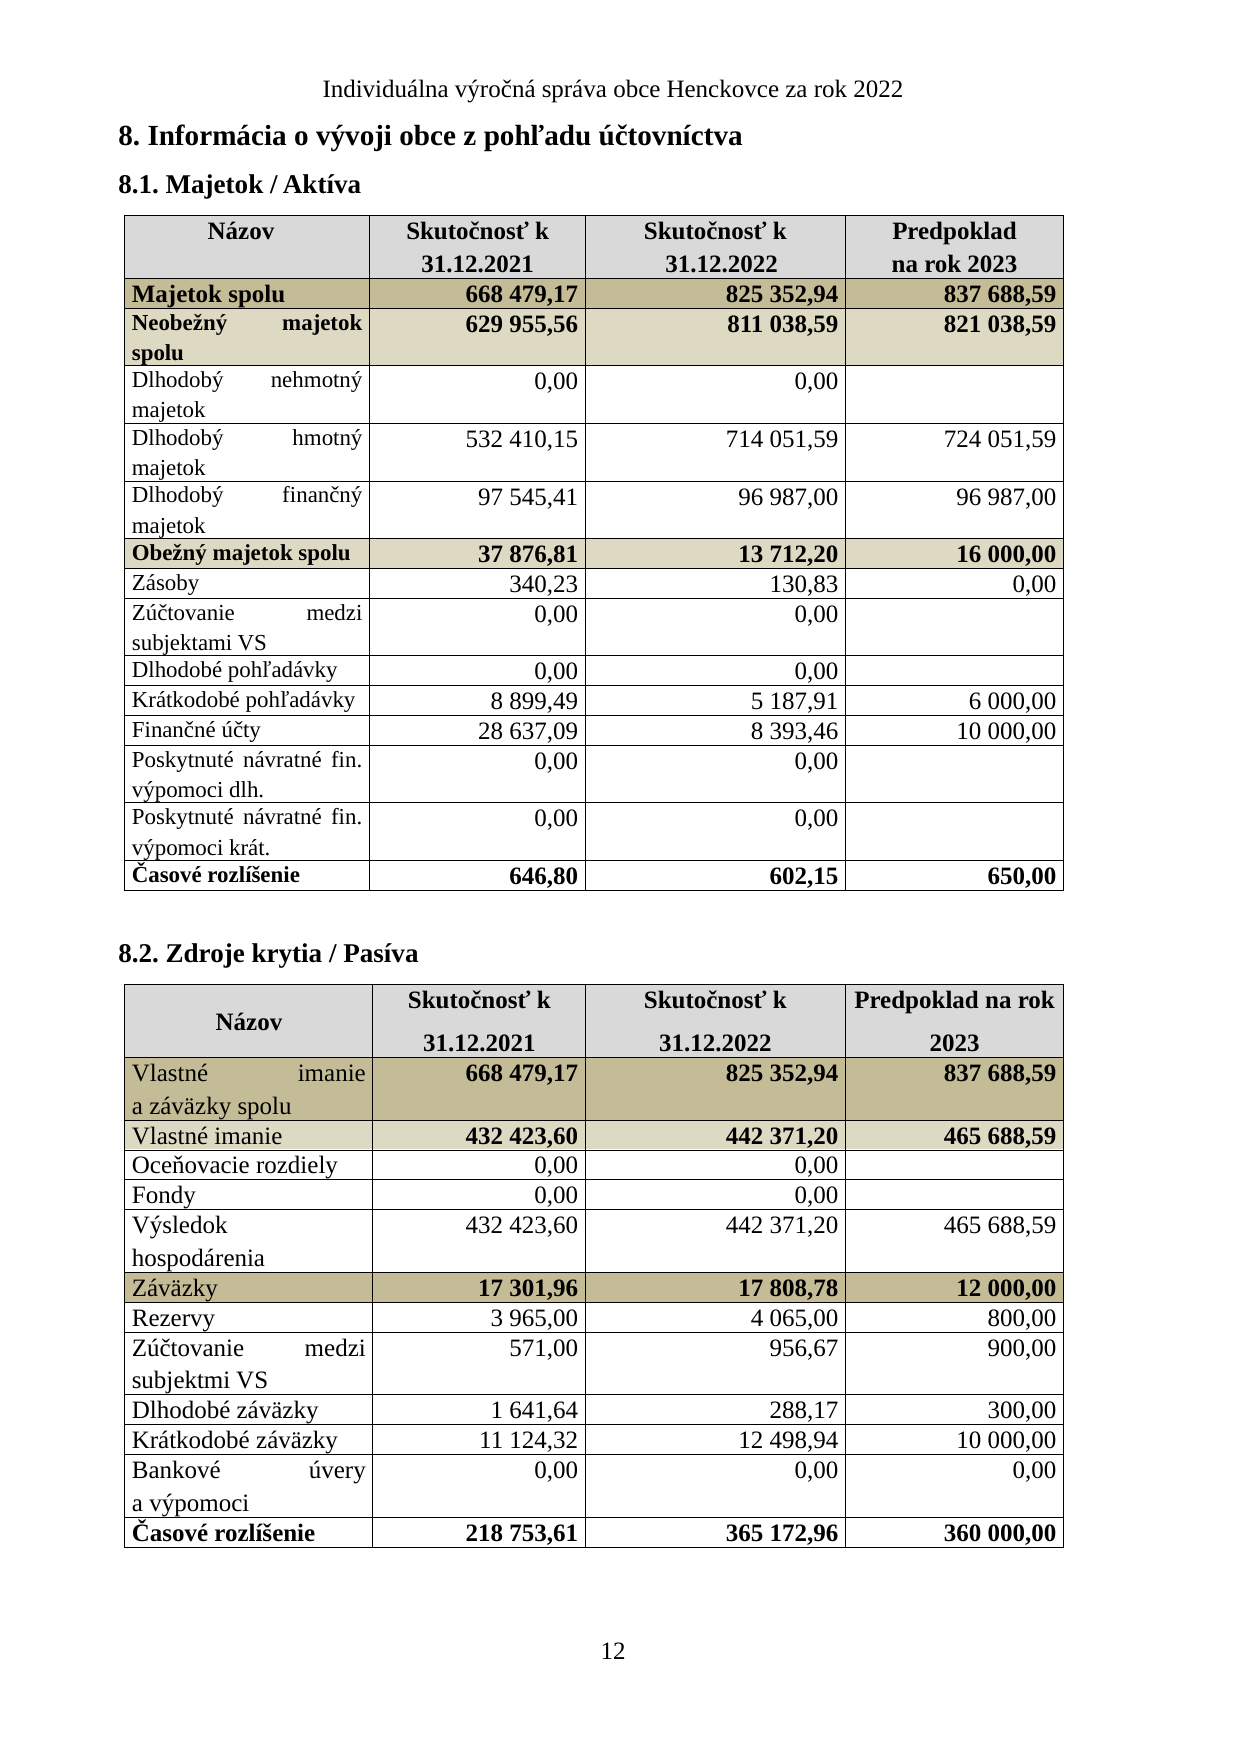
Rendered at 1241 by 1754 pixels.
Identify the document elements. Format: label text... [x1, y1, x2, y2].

table_header Predpoklad na rok 2023 [846, 216, 1063, 278]
table_cell Majetok spolu [125, 279, 369, 308]
table_cell 340,23 [370, 569, 585, 598]
table_cell Zúčtovanie medzi subjektami VS [125, 599, 369, 655]
table_cell Fondy [125, 1180, 372, 1209]
table_cell 800,00 [846, 1303, 1063, 1332]
text 8.1. Majetok / Aktíva [118, 168, 1107, 199]
table_cell 17 808,78 [586, 1273, 845, 1302]
table_cell 360 000,00 [846, 1518, 1063, 1547]
table_cell 130,83 [586, 569, 845, 598]
table_cell 714 051,59 [586, 424, 845, 481]
table_cell 837 688,59 [846, 1058, 1063, 1120]
table_header Názov [125, 985, 372, 1057]
table_header Skutočnosť k 31.12.2021 [370, 216, 585, 278]
table_cell 668 479,17 [370, 279, 585, 308]
table_cell 825 352,94 [586, 279, 845, 308]
table_cell Obežný majetok spolu [125, 539, 369, 568]
table_cell [846, 656, 1063, 685]
table_cell 0,00 [370, 803, 585, 860]
table_cell 16 000,00 [846, 539, 1063, 568]
table_cell 0,00 [373, 1151, 585, 1179]
table_cell 0,00 [586, 746, 845, 802]
table_cell 0,00 [373, 1455, 585, 1517]
table_cell 0,00 [586, 1180, 845, 1209]
table_cell 96 987,00 [846, 482, 1063, 538]
text 8. Informácia o vývoji obce z pohľadu účtovníctva [118, 118, 1107, 152]
table_cell 0,00 [370, 366, 585, 423]
table_cell 12 000,00 [846, 1273, 1063, 1302]
table_cell 900,00 [846, 1333, 1063, 1394]
table_cell 432 423,60 [373, 1121, 585, 1149]
table_cell Dlhodobý nehmotný majetok [125, 366, 369, 423]
table_cell 0,00 [586, 599, 845, 655]
table_header Skutočnosť k 31.12.2021 [373, 985, 585, 1057]
table_cell 0,00 [370, 599, 585, 655]
table_cell Dlhodobé pohľadávky [125, 656, 369, 685]
table_cell 0,00 [846, 569, 1063, 598]
table_cell 10 000,00 [846, 716, 1063, 745]
table_cell 17 301,96 [373, 1273, 585, 1302]
table_cell 365 172,96 [586, 1518, 845, 1547]
table_cell 8 393,46 [586, 716, 845, 745]
table_cell 8 899,49 [370, 686, 585, 715]
table_cell 0,00 [370, 746, 585, 802]
table_cell 96 987,00 [586, 482, 845, 538]
table_cell 724 051,59 [846, 424, 1063, 481]
table_cell 650,00 [846, 861, 1063, 890]
table_cell Bankové úvery a výpomoci [125, 1455, 372, 1517]
table_cell [846, 599, 1063, 655]
table_cell 465 688,59 [846, 1210, 1063, 1272]
text 8.2. Zdroje krytia / Pasíva [118, 937, 1107, 968]
table_cell 646,80 [370, 861, 585, 890]
table_cell 432 423,60 [373, 1210, 585, 1272]
table_cell [846, 1180, 1063, 1209]
table_cell 602,15 [586, 861, 845, 890]
table_cell 10 000,00 [846, 1425, 1063, 1454]
table_cell 0,00 [586, 803, 845, 860]
table_cell 442 371,20 [586, 1121, 845, 1149]
table_cell [846, 803, 1063, 860]
table_cell 218 753,61 [373, 1518, 585, 1547]
table_cell 0,00 [846, 1455, 1063, 1517]
table_cell Rezervy [125, 1303, 372, 1332]
table_cell [846, 746, 1063, 802]
table_cell Finančné účty [125, 716, 369, 745]
table_cell 629 955,56 [370, 309, 585, 365]
table_cell 465 688,59 [846, 1121, 1063, 1149]
table_cell 0,00 [373, 1180, 585, 1209]
table_cell Dlhodobý finančný majetok [125, 482, 369, 538]
table_cell 28 637,09 [370, 716, 585, 745]
table_cell 0,00 [586, 656, 845, 685]
table_cell 300,00 [846, 1395, 1063, 1424]
table_cell 668 479,17 [373, 1058, 585, 1120]
table_cell 0,00 [370, 656, 585, 685]
table_cell Poskytnuté návratné fin. výpomoci krát. [125, 803, 369, 860]
table_cell Vlastné imanie a záväzky spolu [125, 1058, 372, 1120]
table_cell [846, 366, 1063, 423]
table_cell 442 371,20 [586, 1210, 845, 1272]
table_cell 571,00 [373, 1333, 585, 1394]
table_cell Krátkodobé pohľadávky [125, 686, 369, 715]
table_cell 13 712,20 [586, 539, 845, 568]
table_cell 97 545,41 [370, 482, 585, 538]
table_cell 37 876,81 [370, 539, 585, 568]
table_header Skutočnosť k 31.12.2022 [586, 985, 845, 1057]
table_cell 5 187,91 [586, 686, 845, 715]
table_cell Dlhodobé záväzky [125, 1395, 372, 1424]
table_cell Neobežný majetok spolu [125, 309, 369, 365]
table_cell [846, 1151, 1063, 1179]
table_header Predpoklad na rok 2023 [846, 985, 1063, 1057]
table_cell Časové rozlíšenie [125, 861, 369, 890]
table_cell 956,67 [586, 1333, 845, 1394]
table_header Názov [125, 216, 369, 278]
table_cell 837 688,59 [846, 279, 1063, 308]
table_cell 811 038,59 [586, 309, 845, 365]
table_cell 821 038,59 [846, 309, 1063, 365]
table_cell 825 352,94 [586, 1058, 845, 1120]
table_cell 12 498,94 [586, 1425, 845, 1454]
table_cell Oceňovacie rozdiely [125, 1151, 372, 1179]
table_cell 0,00 [586, 1151, 845, 1179]
table_cell Dlhodobý hmotný majetok [125, 424, 369, 481]
table_cell Časové rozlíšenie [125, 1518, 372, 1547]
table_cell Zásoby [125, 569, 369, 598]
table_cell 0,00 [586, 1455, 845, 1517]
table_cell Zúčtovanie medzi subjektmi VS [125, 1333, 372, 1394]
table_cell 288,17 [586, 1395, 845, 1424]
table_cell 1 641,64 [373, 1395, 585, 1424]
table_cell Krátkodobé záväzky [125, 1425, 372, 1454]
table_cell 0,00 [586, 366, 845, 423]
table_cell 4 065,00 [586, 1303, 845, 1332]
table_cell 532 410,15 [370, 424, 585, 481]
table_cell 3 965,00 [373, 1303, 585, 1332]
table_cell Záväzky [125, 1273, 372, 1302]
table_cell 6 000,00 [846, 686, 1063, 715]
table_cell Poskytnuté návratné fin. výpomoci dlh. [125, 746, 369, 802]
table_cell Výsledok hospodárenia [125, 1210, 372, 1272]
table_cell 11 124,32 [373, 1425, 585, 1454]
table_header Skutočnosť k 31.12.2022 [586, 216, 845, 278]
table_cell Vlastné imanie [125, 1121, 372, 1149]
